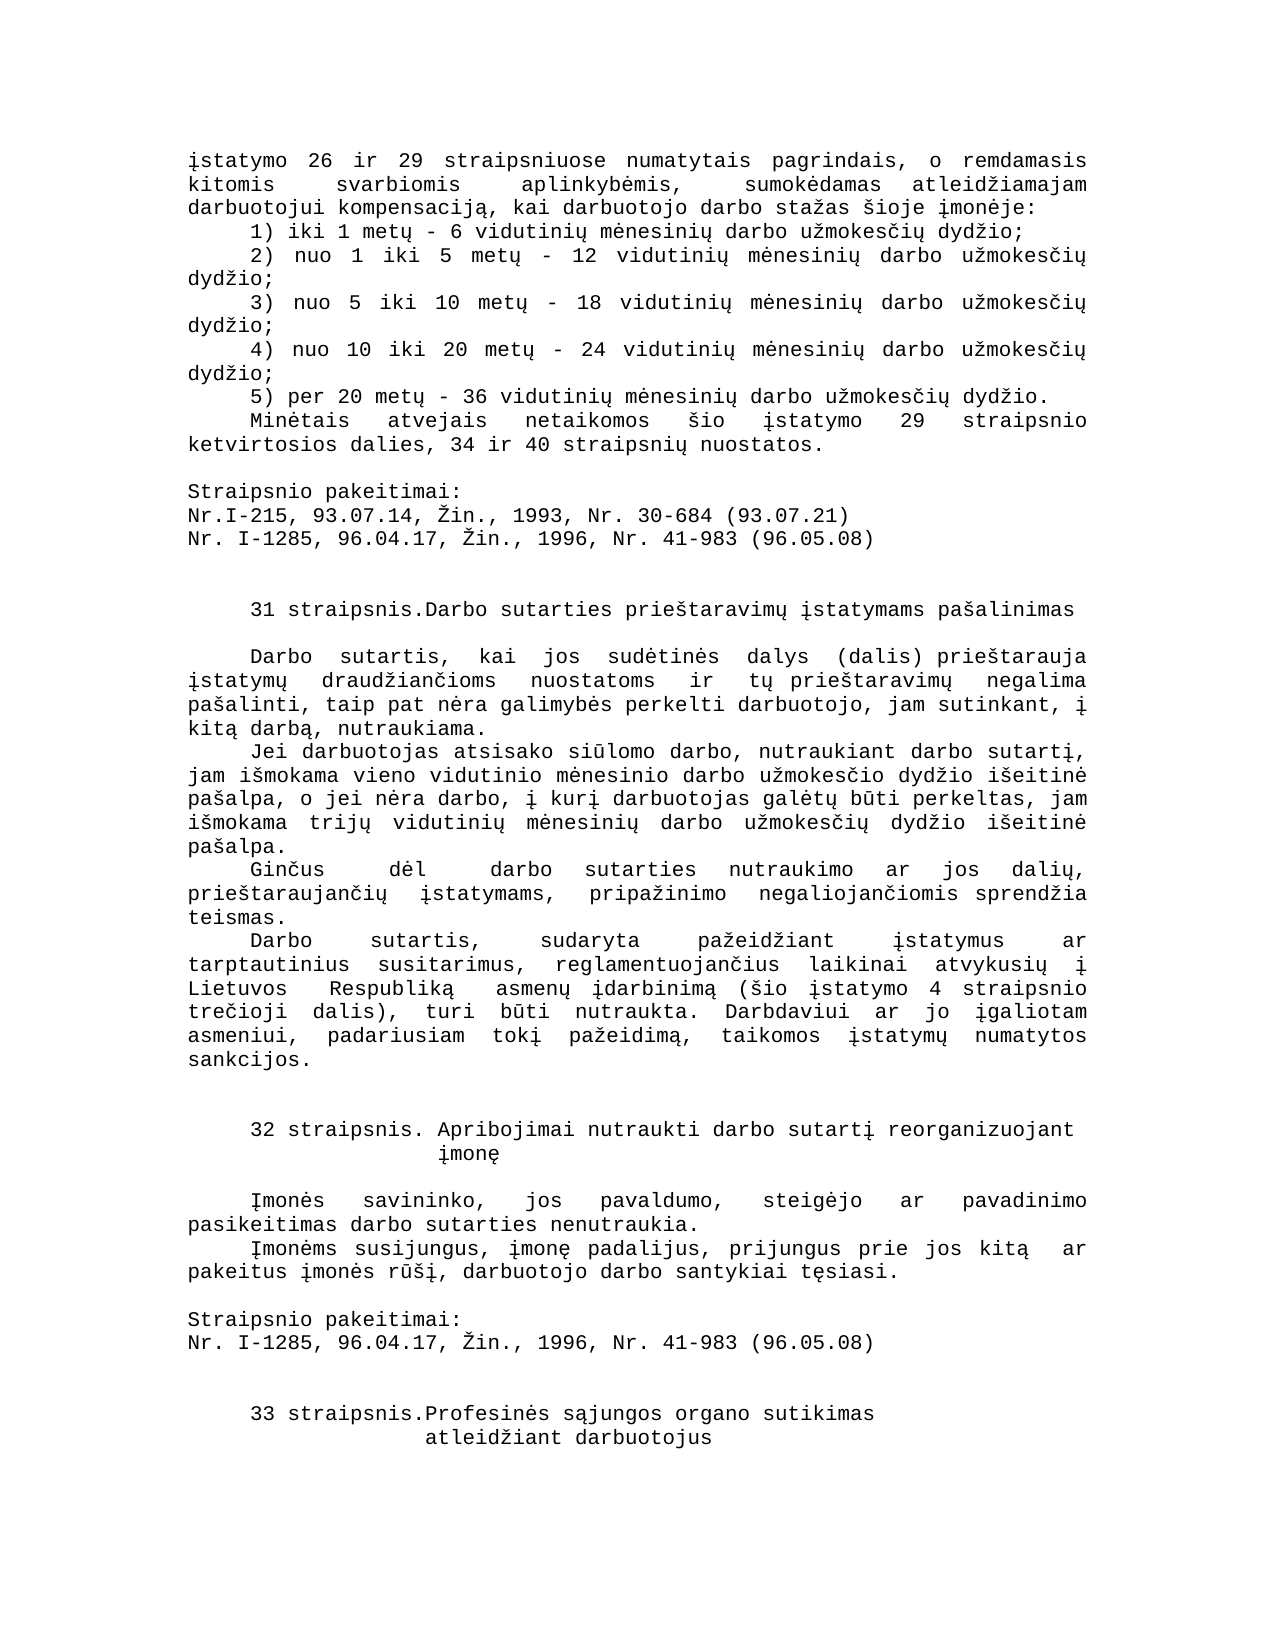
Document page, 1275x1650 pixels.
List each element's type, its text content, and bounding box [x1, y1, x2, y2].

text Nr. I-1285, 96.04.17, Žin., 1996, Nr. 41-983 (96.05.08) [187, 1332, 1087, 1356]
text Ginčus dėl darbo sutarties nutraukimo ar jos dalių, prieštaraujančių įstatymams, pripažinimo negaliojančiomis sprendžia teismas. [187, 859, 1087, 930]
text 31 straipsnis.Darbo sutarties prieštaravimų įstatymams pašalinimas [187, 599, 1087, 623]
text įmonę [187, 1143, 1087, 1167]
text Darbo sutartis, kai jos sudėtinės dalys (dalis) prieštarauja įstatymų draudžiančioms nuostatoms ir tų prieštaravimų negalima pašalinti, taip pat nėra galimybės perkelti darbuotojo, jam sutinkant, į kitą darbą, nutraukiama. [187, 647, 1087, 741]
text Straipsnio pakeitimai: [187, 481, 1087, 505]
text Jei darbuotojas atsisako siūlomo darbo, nutraukiant darbo sutartį, jam išmokama vieno vidutinio mėnesinio darbo užmokesčio dydžio išeitinė pašalpa, o jei nėra darbo, į kurį darbuotojas galėtų būti perkeltas, jam išmokama trijų vidutinių mėnesinių darbo užmokesčių dydžio išeitinė pašalpa. [187, 741, 1087, 859]
text Minėtais atvejais netaikomos šio įstatymo 29 straipsnio ketvirtosios dalies, 34 ir 40 straipsnių nuostatos. [187, 410, 1087, 457]
text Įmonės savininko, jos pavaldumo, steigėjo ar pavadinimo pasikeitimas darbo sutarties nenutraukia. [187, 1190, 1087, 1238]
text 2) nuo 1 iki 5 metų - 12 vidutinių mėnesinių darbo užmokesčių dydžio; [187, 244, 1087, 292]
text 5) per 20 metų - 36 vidutinių mėnesinių darbo užmokesčių dydžio. [187, 386, 1087, 410]
text 32 straipsnis. Apribojimai nutraukti darbo sutartį reorganizuojant [187, 1119, 1087, 1143]
text 33 straipsnis.Profesinės sąjungos organo sutikimas [187, 1403, 1087, 1427]
text Įmonėms susijungus, įmonę padalijus, prijungus prie jos kitą ar pakeitus įmonės rūšį, darbuotojo darbo santykiai tęsiasi. [187, 1238, 1087, 1285]
text 3) nuo 5 iki 10 metų - 18 vidutinių mėnesinių darbo užmokesčių dydžio; [187, 292, 1087, 339]
text atleidžiant darbuotojus [187, 1427, 1087, 1451]
text Nr. I-1285, 96.04.17, Žin., 1996, Nr. 41-983 (96.05.08) [187, 528, 1087, 552]
text Straipsnio pakeitimai: [187, 1309, 1087, 1332]
text Darbo sutartis, sudaryta pažeidžiant įstatymus ar tarptautinius susitarimus, reglamentuojančius laikinai atvykusių į Lietuvos Respubliką asmenų įdarbinimą (šio įstatymo 4 straipsnio trečioji dalis), turi būti nutraukta. Darbdaviui ar jo įgaliotam asmeniui, padariusiam tokį pažeidimą, taikomos įstatymų numatytos sankcijos. [187, 930, 1087, 1072]
text 4) nuo 10 iki 20 metų - 24 vidutinių mėnesinių darbo užmokesčių dydžio; [187, 339, 1087, 386]
text Nr.I-215, 93.07.14, Žin., 1993, Nr. 30-684 (93.07.21) [187, 505, 1087, 528]
text 1) iki 1 metų - 6 vidutinių mėnesinių darbo užmokesčių dydžio; [187, 221, 1087, 244]
text įstatymo 26 ir 29 straipsniuose numatytais pagrindais, o remdamasis kitomis svarbiomis aplinkybėmis, sumokėdamas atleidžiamajam darbuotojui kompensaciją, kai darbuotojo darbo stažas šioje įmonėje: [187, 150, 1087, 221]
